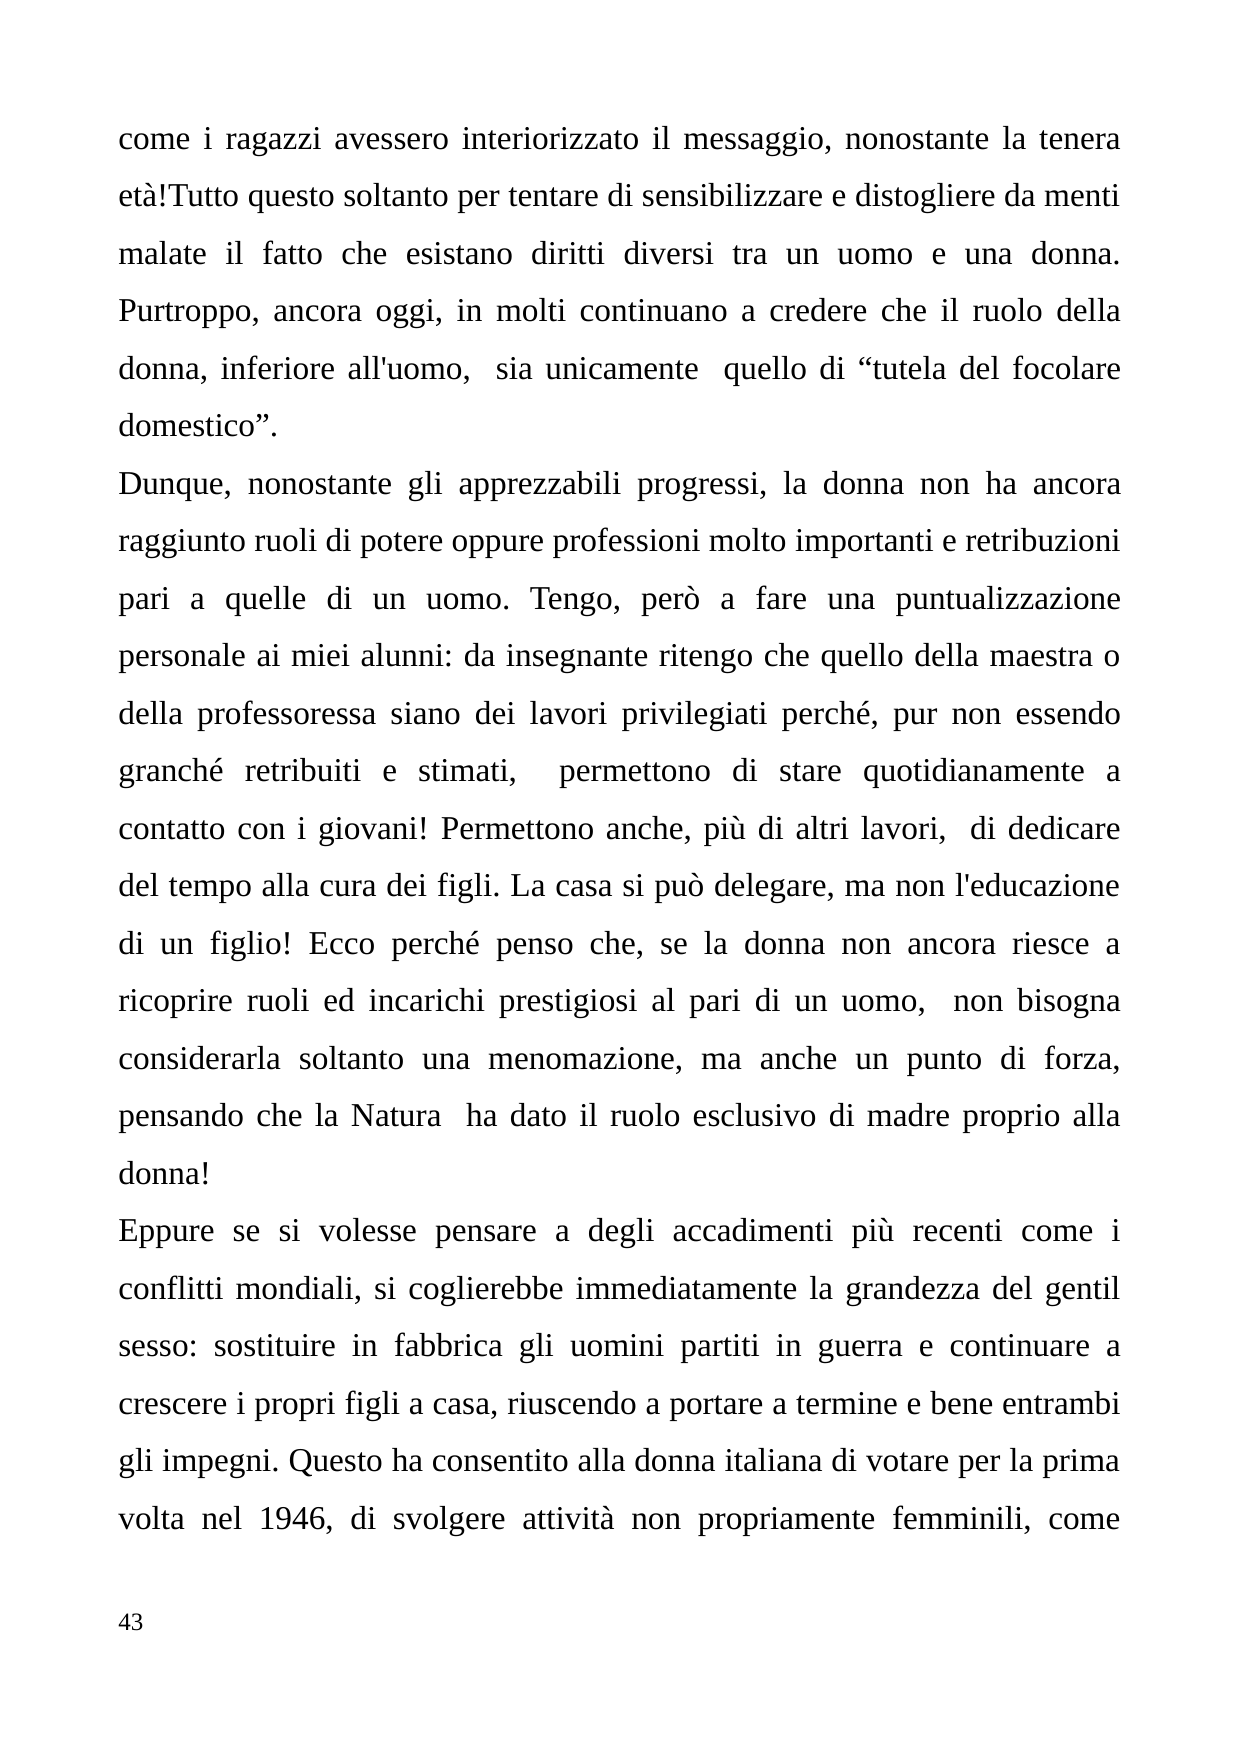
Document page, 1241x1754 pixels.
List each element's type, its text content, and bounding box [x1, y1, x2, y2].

text come i ragazzi avessero interiorizzato il messaggio, nonostante la tenera età!Tutto questo soltanto per tentare di sensibilizzare e distogliere da menti malate il fatto che esistano diritti diversi tra un uomo e una donna. Purtroppo, ancora oggi, in molti continuano a credere che il ruolo della donna, inferiore all'uomo, sia unicamente quello di “tutela del focolare domestico”. [118, 118, 1122, 444]
text Dunque, nonostante gli apprezzabili progressi, la donna non ha ancora raggiunto ruoli di potere oppure professioni molto importanti e retribuzioni pari a quelle di un uomo. Tengo, però a fare una puntualizzazione personale ai miei alunni: da insegnante ritengo che quello della maestra o della professoressa siano dei lavori privilegiati perché, pur non essendo granché retribuiti e stimati, permettono di stare quotidianamente a contatto con i giovani! Permettono anche, più di altri lavori, di dedicare del tempo alla cura dei figli. La casa si può delegare, ma non l'educazione di un figlio! Ecco perché penso che, se la donna non ancora riesce a ricoprire ruoli ed incarichi prestigiosi al pari di un uomo, non bisogna considerarla soltanto una menomazione, ma anche un punto di forza, pensando che la Natura ha dato il ruolo esclusivo di madre proprio alla donna! [118, 463, 1122, 1191]
text Eppure se si volesse pensare a degli accadimenti più recenti come i conflitti mondiali, si coglierebbe immediatamente la grandezza del gentil sesso: sostituire in fabbrica gli uomini partiti in guerra e continuare a crescere i propri figli a casa, riuscendo a portare a termine e bene entrambi gli impegni. Questo ha consentito alla donna italiana di votare per la prima volta nel 1946, di svolgere attività non propriamente femminili, come [118, 1211, 1122, 1536]
